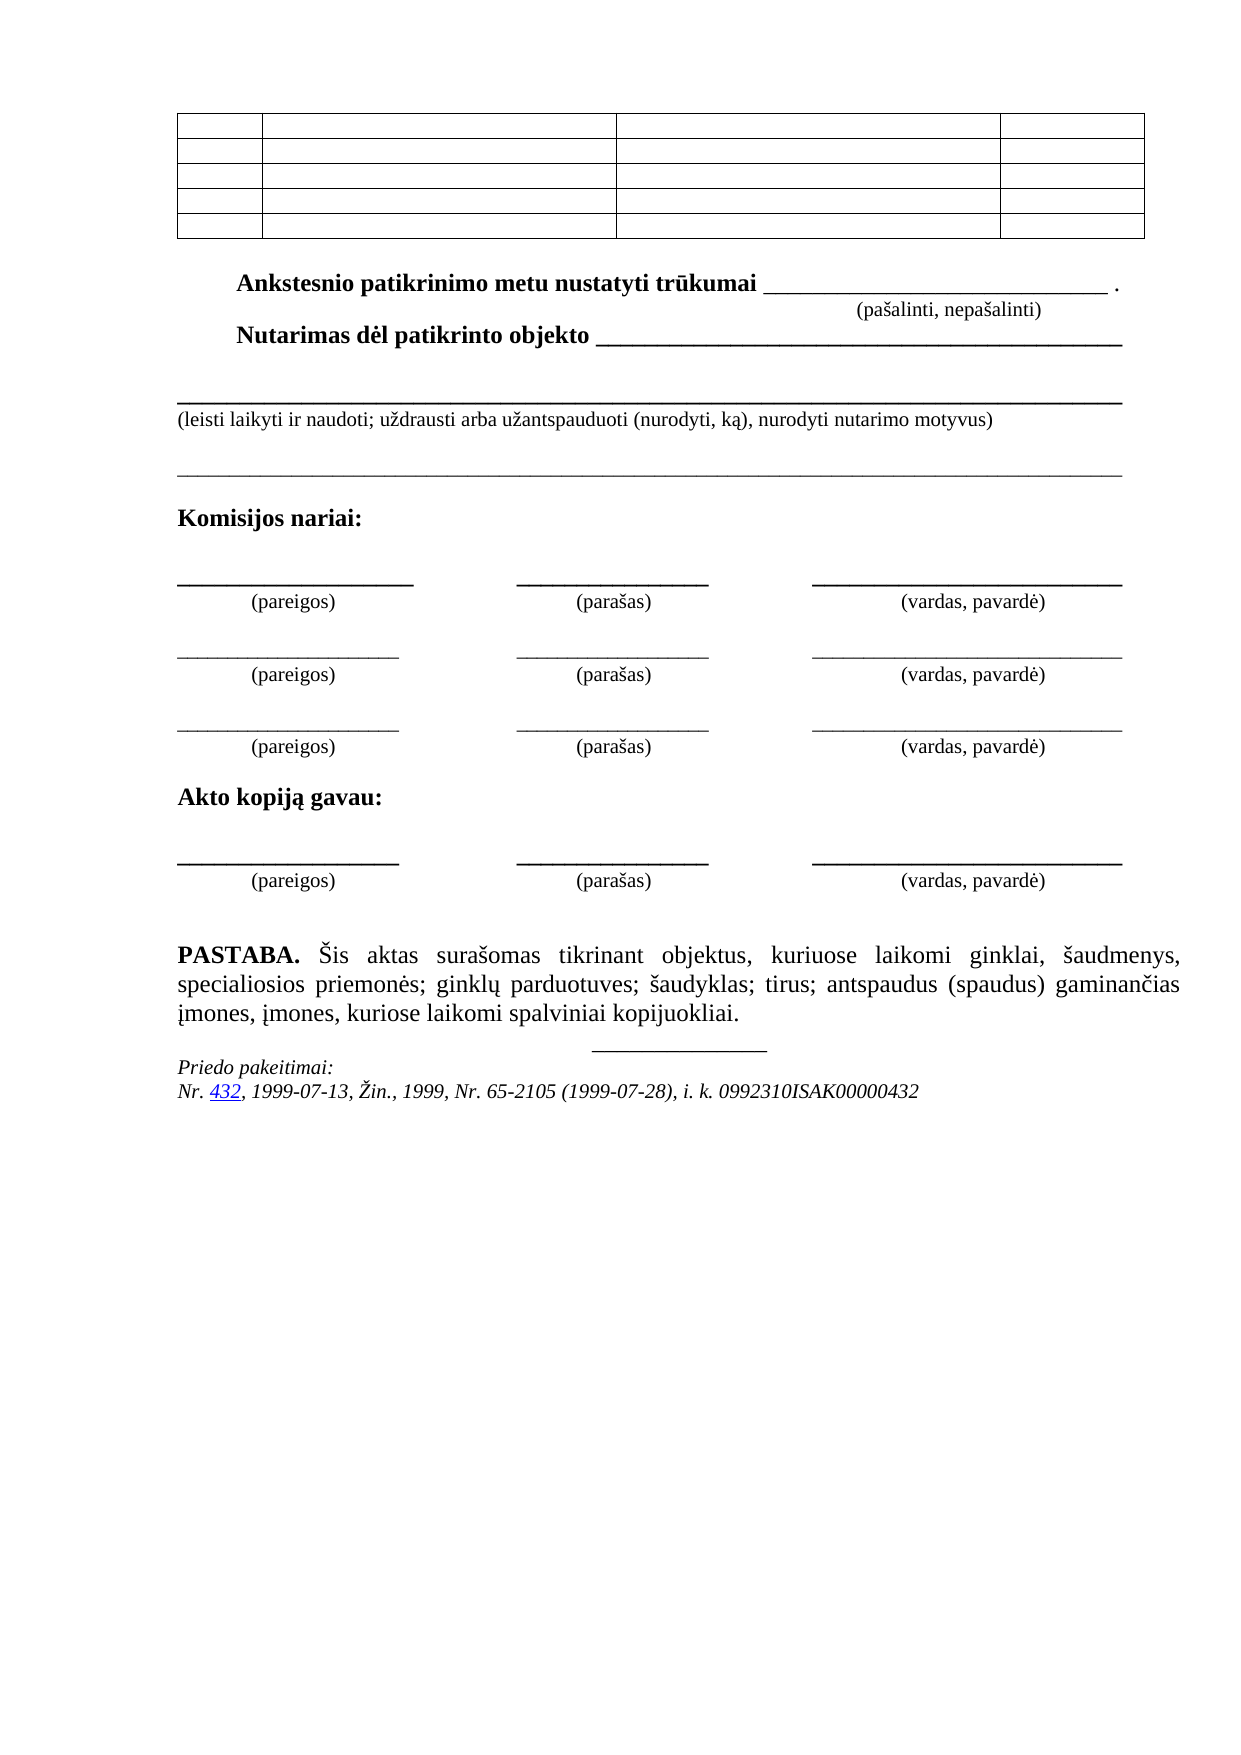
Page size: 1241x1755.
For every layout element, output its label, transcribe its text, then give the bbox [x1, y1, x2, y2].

text Ankstesnio patikrinimo metu nustatyti trūkumai . [177, 268, 1181, 296]
table_cell [617, 189, 1000, 213]
table_cell [263, 114, 616, 137]
text Priedo pakeitimai: [177, 1055, 1181, 1079]
table_cell [1001, 114, 1144, 137]
table_cell [178, 164, 262, 188]
text Akto kopiją gavau: [177, 782, 1181, 811]
table_cell [1001, 189, 1144, 213]
table_cell [178, 139, 262, 163]
text (leisti laikyti ir naudoti; uždrausti arba užantspauduoti (nurodyti, ką), nurodyti nutarimo motyvus) [177, 407, 1181, 431]
table_cell [1001, 139, 1144, 163]
text (pašalinti, nepašalinti) [177, 296, 1181, 321]
text Komisijos nariai: [177, 503, 1181, 532]
table_cell [178, 114, 262, 137]
table_cell [263, 164, 616, 188]
table_cell [263, 139, 616, 163]
text (pareigos) (parašas) (vardas, pavardė) [177, 868, 1181, 892]
table_cell [1001, 214, 1144, 238]
table_cell [178, 214, 262, 238]
text (pareigos) (parašas) (vardas, pavardė) [177, 734, 1181, 758]
text (pareigos) (parašas) (vardas, pavardė) [177, 661, 1181, 686]
table_cell [617, 139, 1000, 163]
table_cell [263, 189, 616, 213]
table_cell [617, 164, 1000, 188]
table_cell [1001, 164, 1144, 188]
table_cell [263, 214, 616, 238]
text (pareigos) (parašas) (vardas, pavardė) [177, 589, 1181, 613]
text Nutarimas dėl patikrinto objekto [177, 321, 1181, 349]
table_cell [178, 189, 262, 213]
text PASTABA. Šis aktas surašomas tikrinant objektus, kuriuose laikomi ginklai, šaudmenys, specialiosios priemonės; ginklų parduotuves; šaudyklas; tirus; antspaudus (spaudus) gaminančias įmones, įmones, kuriose laikomi spalviniai kopijuokliai. [177, 940, 1181, 1026]
table_cell [617, 114, 1000, 137]
table_cell [617, 214, 1000, 238]
text ______________ [177, 1026, 1181, 1055]
text Nr. 432, 1999-07-13, Žin., 1999, Nr. 65-2105 (1999-07-28), i. k. 0992310ISAK00000432 [177, 1079, 1181, 1103]
